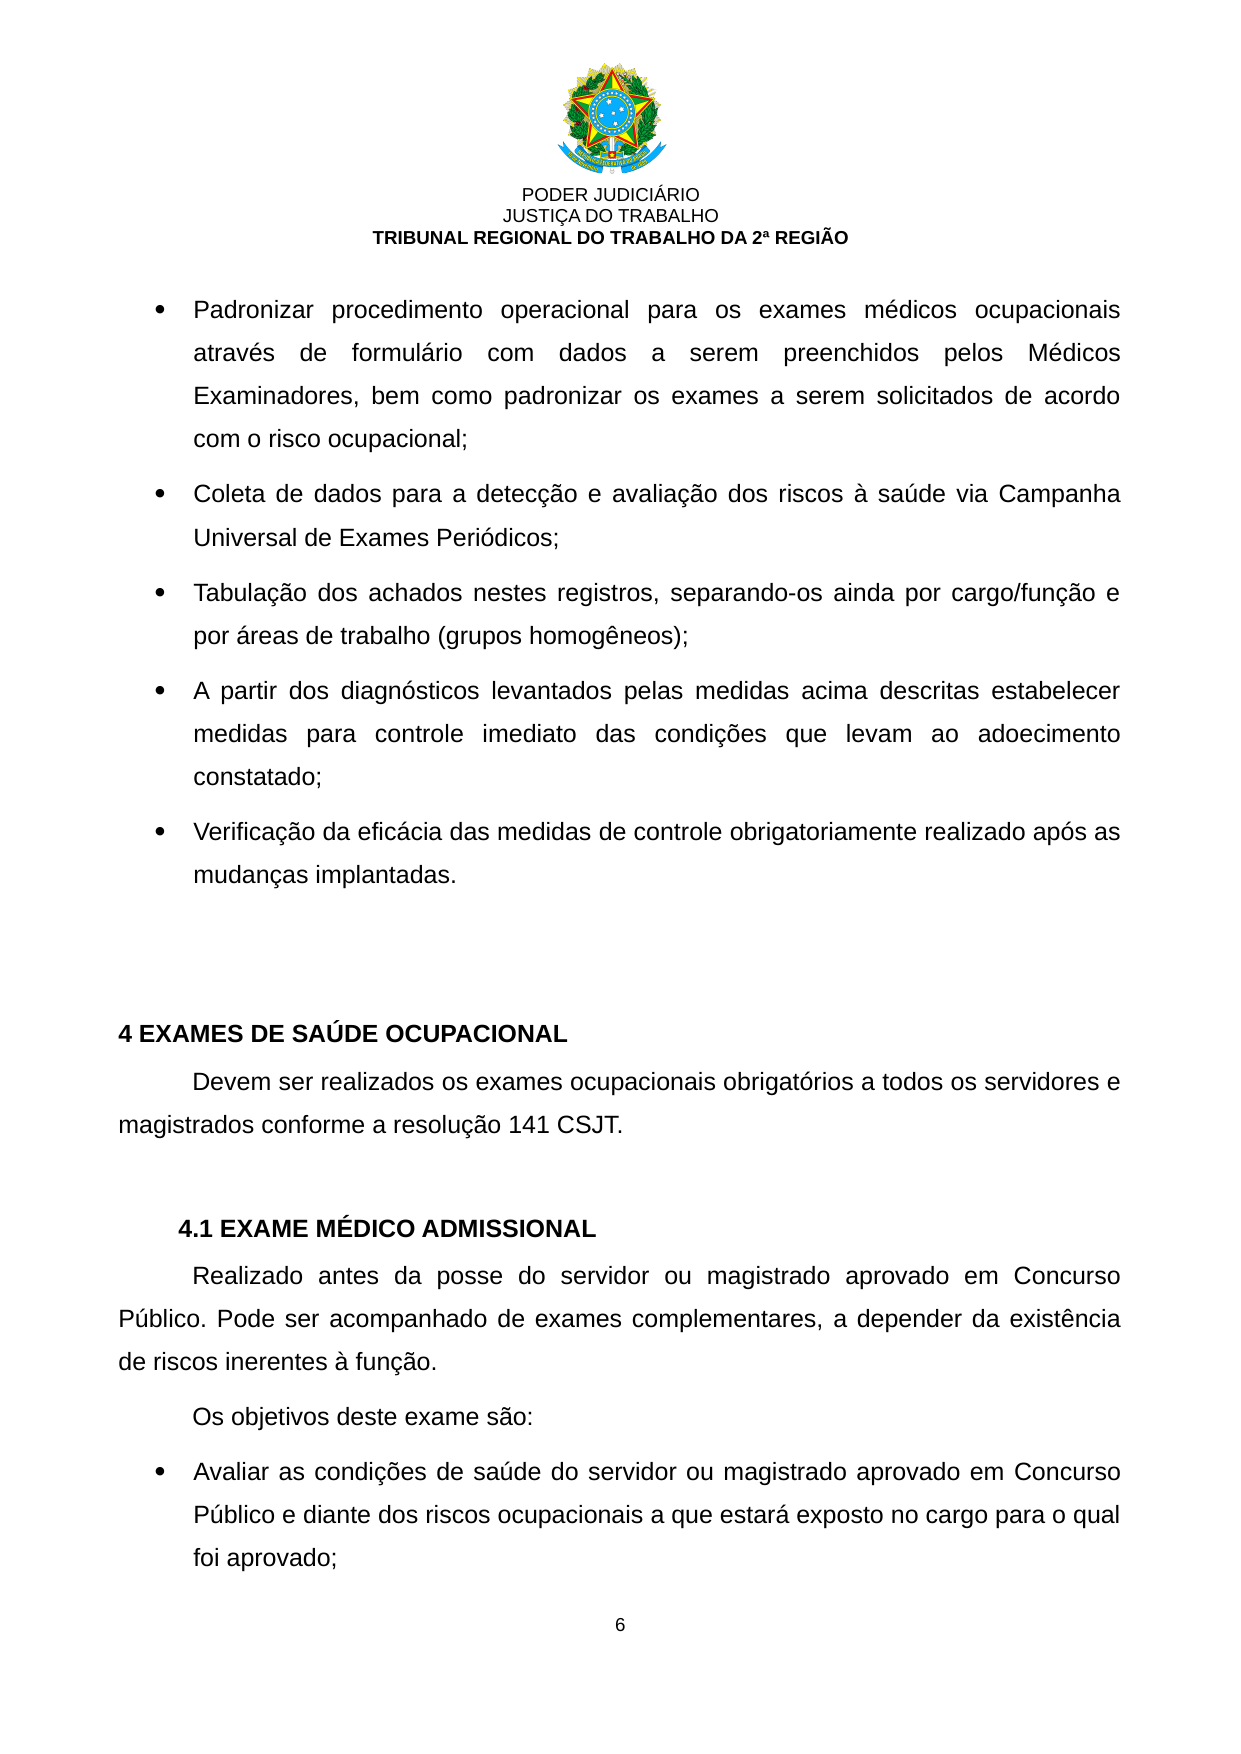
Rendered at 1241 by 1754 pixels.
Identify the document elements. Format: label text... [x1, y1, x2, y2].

text Os objetivos deste exame são: [118, 1402, 1122, 1431]
list Avaliar as condições de saúde do servidor ou magistrado aprovado em Concurso Público e diante dos riscos ocupacionais a que estará exposto no cargo para o qual foi aprovado; [156, 1457, 1122, 1572]
list Coleta de dados para a detecção e avaliação dos riscos à saúde via Campanha Universal de Exames Periódicos; [156, 479, 1122, 551]
subtitle 4 EXAMES DE SAÚDE OCUPACIONAL [118, 1019, 1122, 1048]
list Padronizar procedimento operacional para os exames médicos ocupacionais através de formulário com dados a serem preenchidos pelos Médicos Examinadores, bem como padronizar os exames a serem solicitados de acordo com o risco ocupacional; [156, 295, 1122, 453]
subtitle 4.1 EXAME MÉDICO ADMISSIONAL [118, 1214, 1122, 1242]
list Tabulação dos achados nestes registros, separando-os ainda por cargo/função e por áreas de trabalho (grupos homogêneos); [156, 578, 1122, 650]
text Realizado antes da posse do servidor ou magistrado aprovado em Concurso Público. Pode ser acompanhado de exames complementares, a depender da existência de riscos inerentes à função. [118, 1261, 1122, 1376]
text Devem ser realizados os exames ocupacionais obrigatórios a todos os servidores e magistrados conforme a resolução 141 CSJT. [118, 1066, 1122, 1138]
list A partir dos diagnósticos levantados pelas medidas acima descritas estabelecer medidas para controle imediato das condições que levam ao adoecimento constatado; [156, 676, 1122, 791]
list Verificação da eficácia das medidas de controle obrigatoriamente realizado após as mudanças implantadas. [156, 817, 1122, 889]
